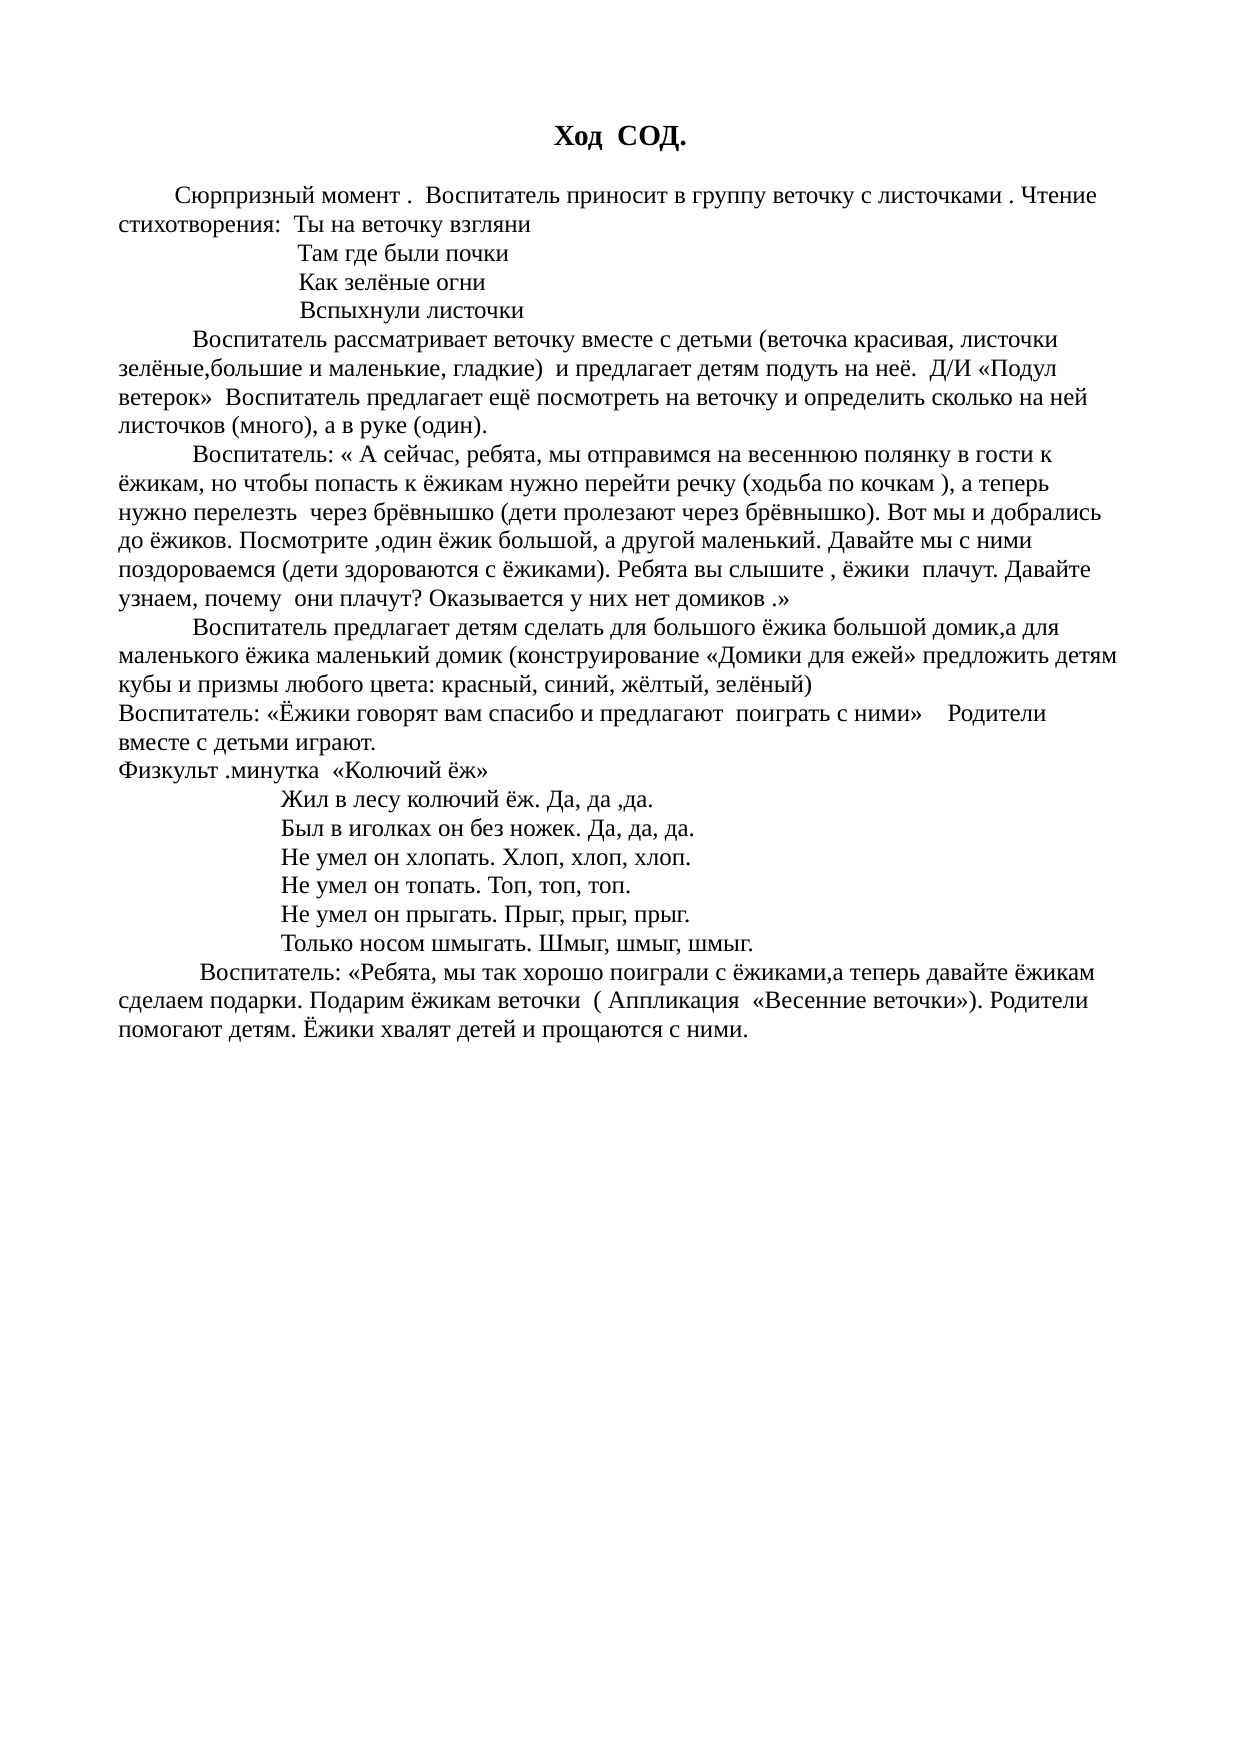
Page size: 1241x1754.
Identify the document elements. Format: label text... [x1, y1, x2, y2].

text Жил в лесу колючий ёж. Да, да ,да. [118, 784, 1122, 813]
text Не умел он топать. Топ, топ, топ. [118, 870, 1122, 899]
text Был в иголках он без ножек. Да, да, да. [118, 813, 1122, 842]
text Вспыхнули листочки Воспитатель рассматривает веточку вместе с детьми (веточка красивая, листочки зелёные,большие и маленькие, гладкие) и предлагает детям подуть на неё. Д/И «Подул ветерок» Воспитатель предлагает ещё посмотреть на веточку и определить сколько на ней листочков (много), а в руке (один). Воспитатель: « А сейчас, ребята, мы отправимся на весеннюю полянку в гости к ёжикам, но чтобы попасть к ёжикам нужно перейти речку (ходьба по кочкам ), а теперь нужно перелезть через брёвнышко (дети пролезают через брёвнышко). Вот мы и добрались до ёжиков. Посмотрите ,один ёжик большой, а другой маленький. Давайте мы с ними поздороваемся (дети здороваются с ёжиками). Ребята вы слышите , ёжики плачут. Давайте узнаем, почему они плачут? Оказывается у них нет домиков .» Воспитатель предлагает детям сделать для большого ёжика большой домик,а для маленького ёжика маленький домик (конструирование «Домики для ежей» предложить детям кубы и призмы любого цвета: красный, синий, жёлтый, зелёный) Воспитатель: «Ёжики говорят вам спасибо и предлагают поиграть с ними» Родители вместе с детьми играют. [118, 295, 1122, 755]
text Не умел он хлопать. Хлоп, хлоп, хлоп. [118, 842, 1122, 870]
text Воспитатель: «Ребята, мы так хорошо поиграли с ёжиками,а теперь давайте ёжикам сделаем подарки. Подарим ёжикам веточки ( Аппликация «Весенние веточки»). Родители помогают детям. Ёжики хвалят детей и прощаются с ними. [118, 957, 1122, 1043]
text Только носом шмыгать. Шмыг, шмыг, шмыг. [118, 928, 1122, 957]
text Ход СОД. [118, 118, 1122, 152]
text Сюрпризный момент . Воспитатель приносит в группу веточку с листочками . Чтение стихотворения: Ты на веточку взгляни Там где были почки Как зелёные огни [118, 180, 1122, 295]
text Физкульт .минутка «Колючий ёж» [118, 755, 1122, 784]
text Не умел он прыгать. Прыг, прыг, прыг. [118, 899, 1122, 928]
